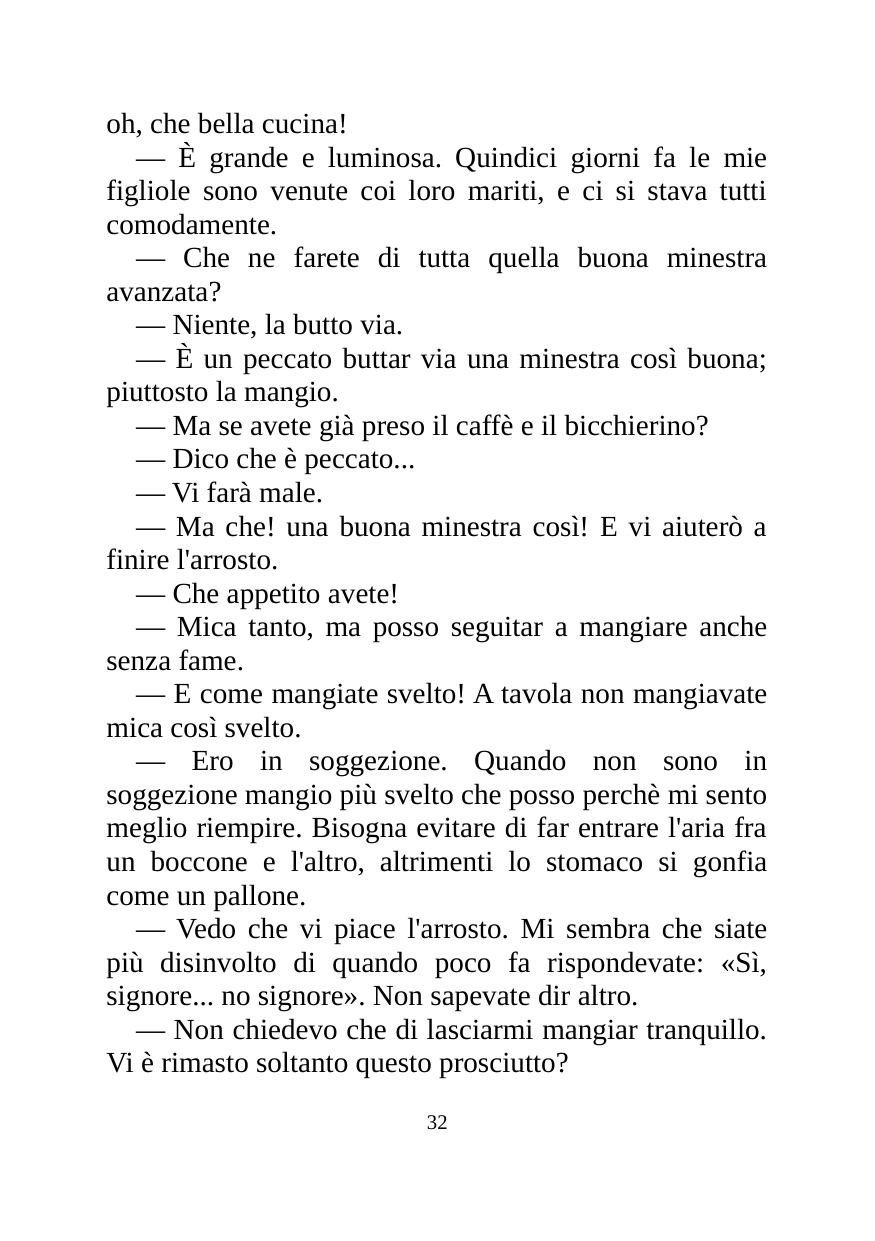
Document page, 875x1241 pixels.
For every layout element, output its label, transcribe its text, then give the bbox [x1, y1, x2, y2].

text — Che appetito avete! [106, 576, 768, 609]
text — Ma se avete già preso il caffè e il bicchierino? [106, 408, 768, 442]
text oh, che bella cucina! [106, 106, 768, 140]
text — È grande e luminosa. Quindici giorni fa le mie figliole sono venute coi loro mariti, e ci si stava tutti comodamente. [106, 140, 768, 240]
text — Non chiedevo che di lasciarmi mangiar tranquillo. Vi è rimasto soltanto questo prosciutto? [106, 1012, 768, 1079]
text — Che ne farete di tutta quella buona minestra avanzata? [106, 240, 768, 307]
text — È un peccato buttar via una minestra così buona; piuttosto la mangio. [106, 341, 768, 408]
text — Mica tanto, ma posso seguitar a mangiare anche senza fame. [106, 609, 768, 676]
text — Vedo che vi piace l'arrosto. Mi sembra che siate più disinvolto di quando poco fa rispondevate: «Sì, signore... no signore». Non sapevate dir altro. [106, 911, 768, 1012]
text — E come mangiate svelto! A tavola non mangiavate mica così svelto. [106, 676, 768, 743]
text — Ero in soggezione. Quando non sono in soggezione mangio più svelto che posso perchè mi sento meglio riempire. Bisogna evitare di far entrare l'aria fra un boccone e l'altro, altrimenti lo stomaco si gonfia come un pallone. [106, 743, 768, 911]
text — Dico che è peccato... [106, 442, 768, 475]
text — Vi farà male. [106, 475, 768, 509]
text — Ma che! una buona minestra così! E vi aiuterò a finire l'arrosto. [106, 509, 768, 576]
text — Niente, la butto via. [106, 307, 768, 341]
